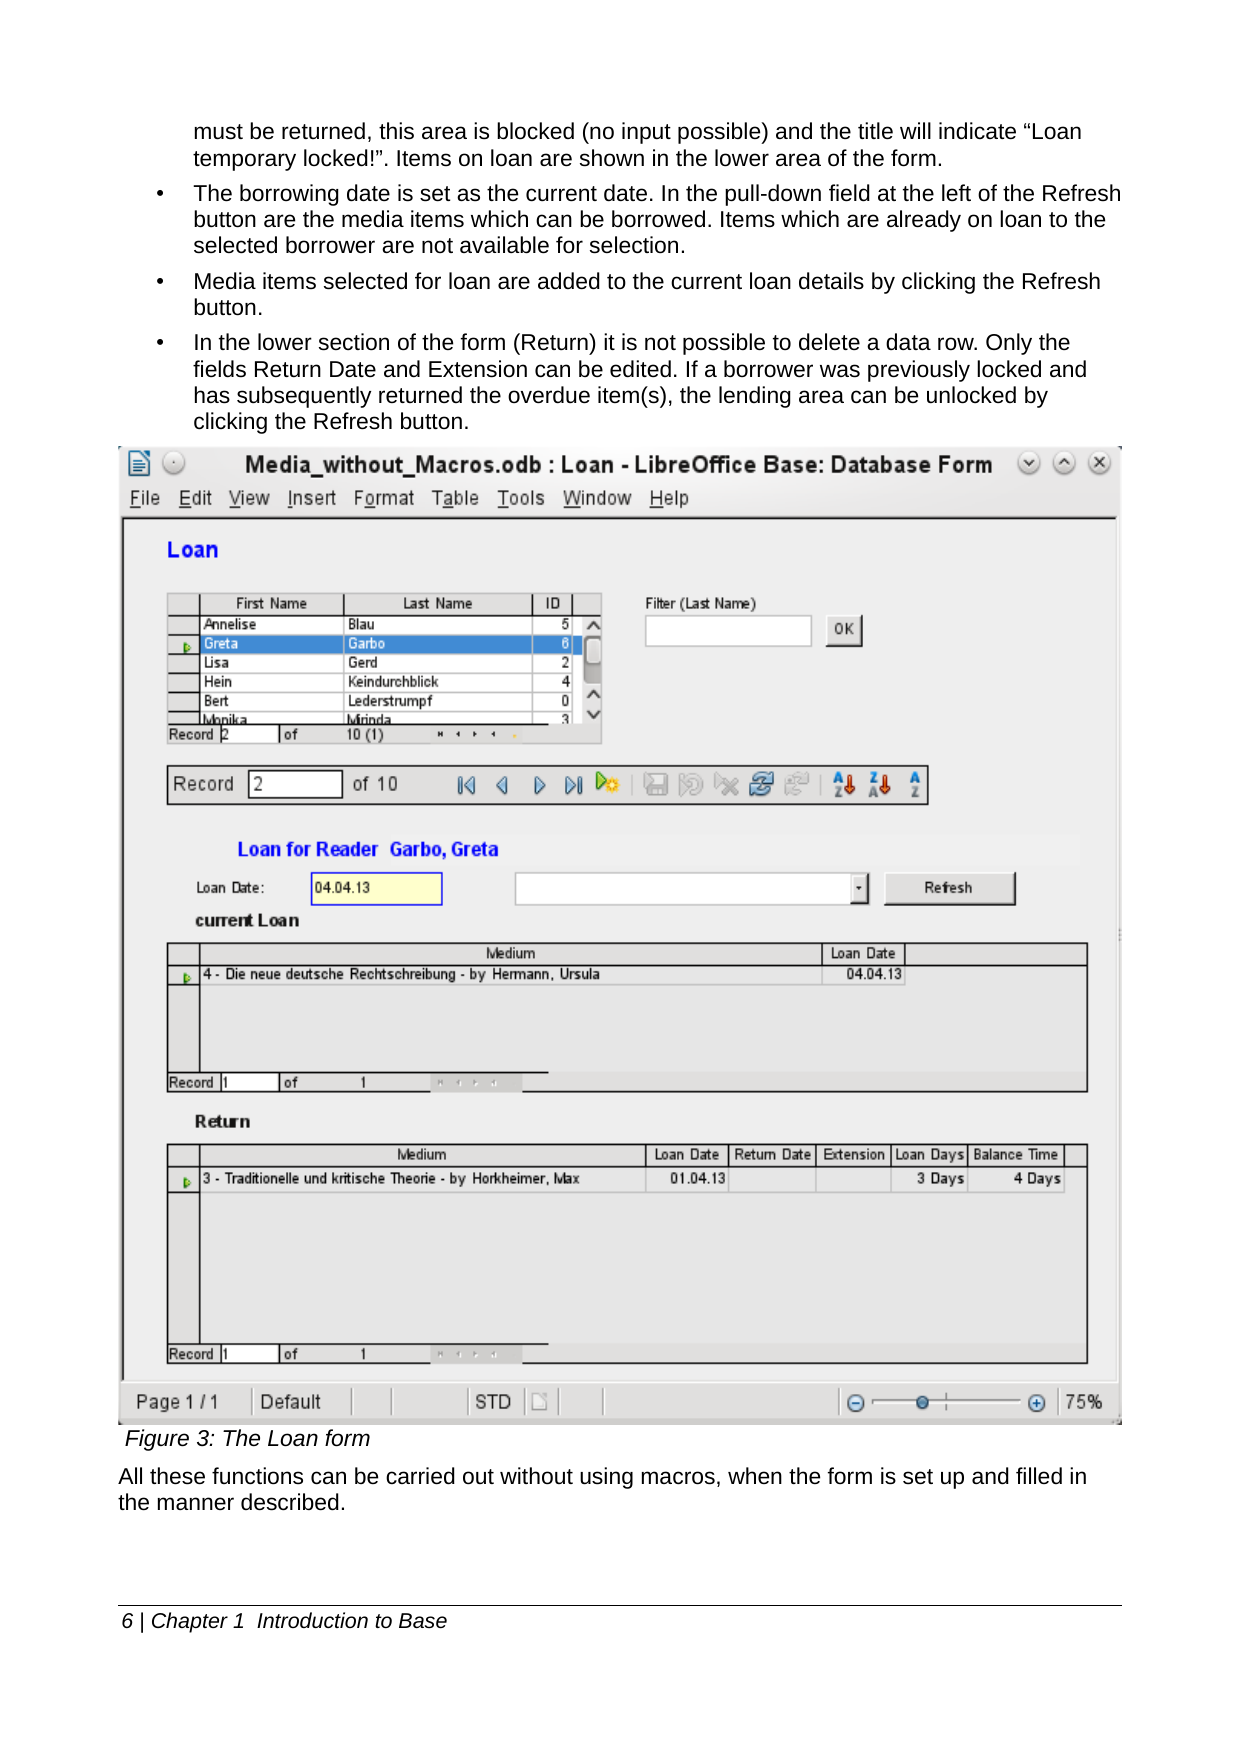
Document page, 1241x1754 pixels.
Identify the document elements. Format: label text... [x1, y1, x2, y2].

picture [118, 446, 1122, 1425]
list must be returned, this area is blocked (no input possible) and the title will indicate “Loan temporary locked!”. Items on loan are shown in the lower area of the form. [156, 118, 1122, 171]
list Media items selected for loan are added to the current loan details by clicking the Refresh button. [156, 268, 1122, 320]
list The borrowing date is set as the current date. In the pull-down field at the left of the Refresh button are the media items which can be borrowed. Items which are already on loan to the selected borrower are not available for selection. [156, 180, 1122, 259]
list In the lower section of the form (Return) it is not possible to delete a data row. Only the fields Return Date and Extension can be edited. If a borrower was previously locked and has subsequently returned the overdue item(s), the lending area can be unlocked by clicking the Refresh button. [156, 329, 1122, 434]
text All these functions can be carried out without using macros, when the form is set up and filled in the manner described. [118, 1463, 1122, 1516]
text Figure 3: The Loan form [118, 1425, 1122, 1451]
